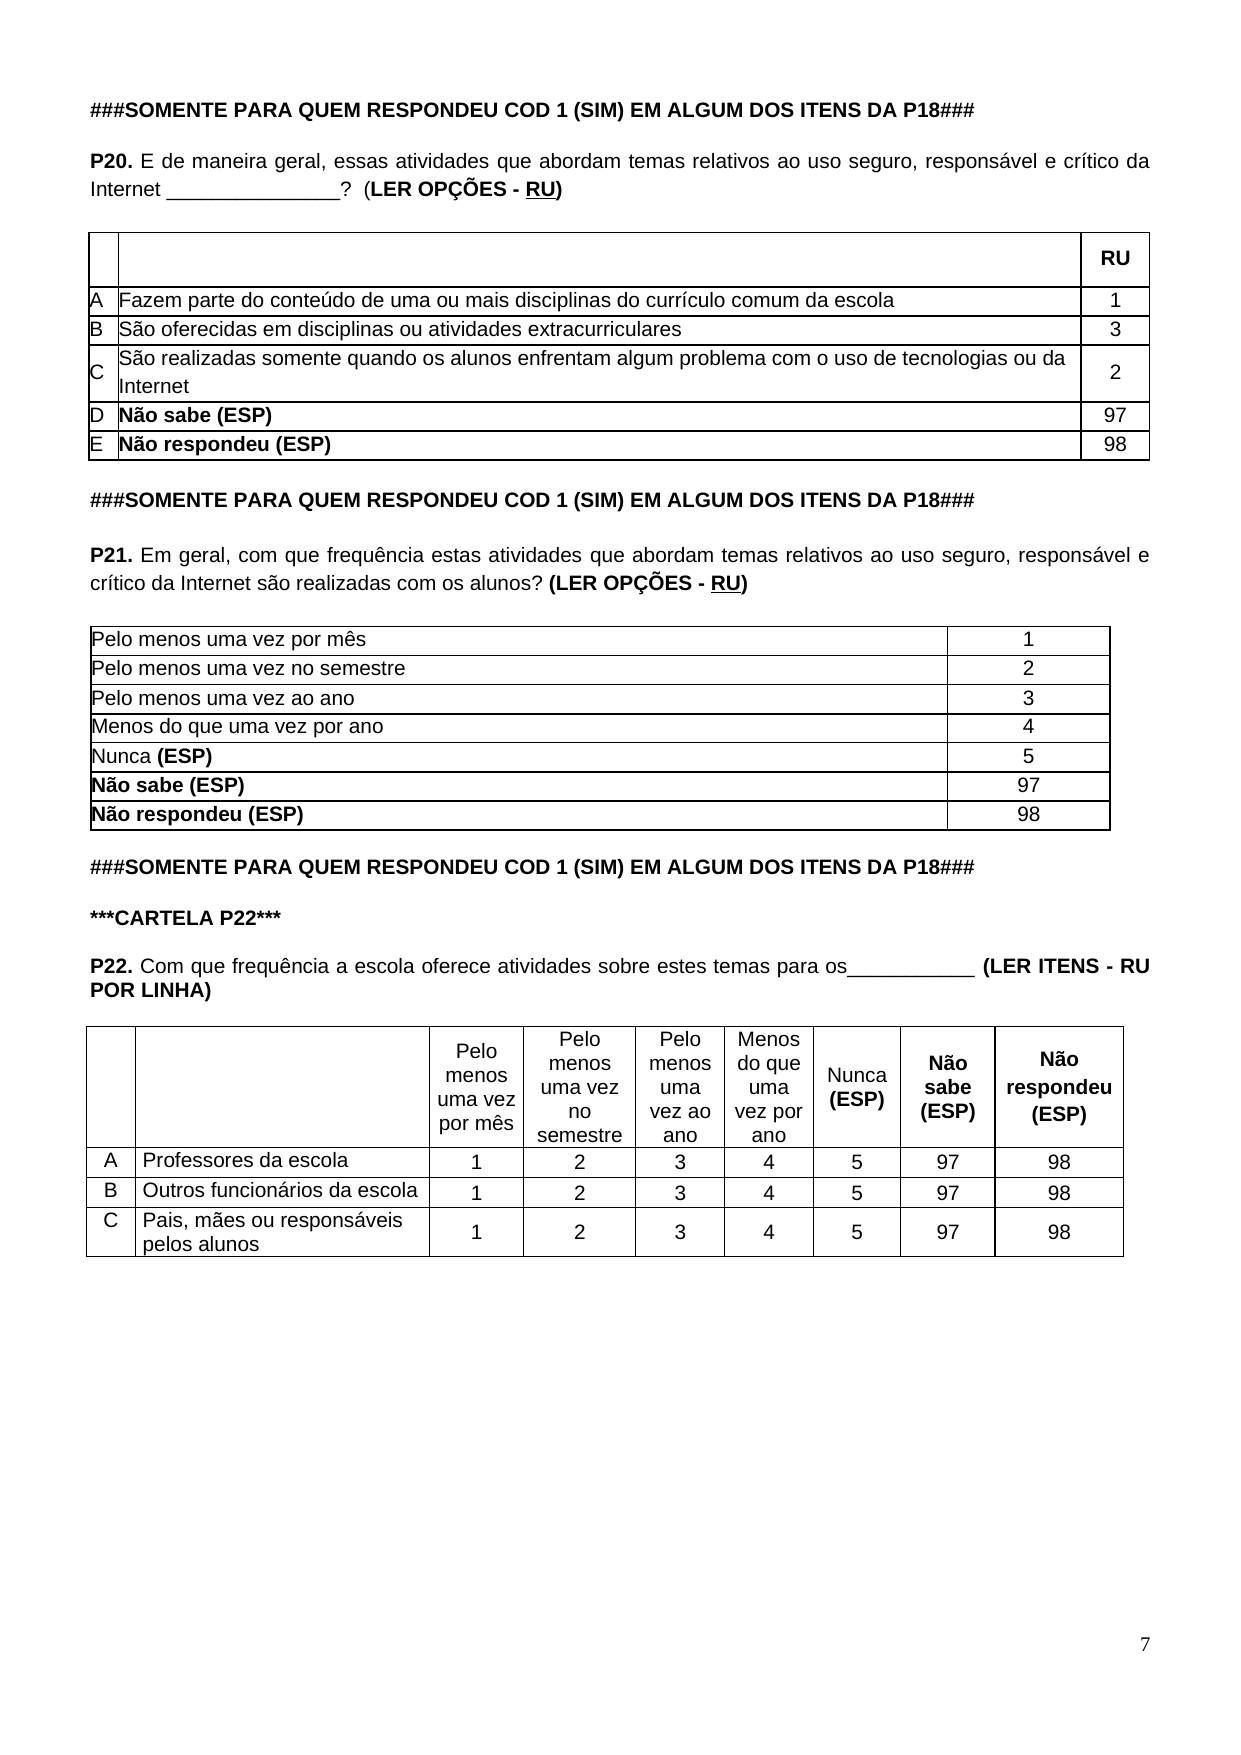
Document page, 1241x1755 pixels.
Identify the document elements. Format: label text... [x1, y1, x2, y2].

table_cell 5 [814, 1208, 900, 1256]
table_cell B [90, 317, 118, 344]
table_header Pelo menos uma vez por mês [92, 627, 947, 655]
table_cell 98 [996, 1148, 1123, 1177]
table_cell 2 [524, 1208, 635, 1256]
table_cell 97 [1082, 403, 1149, 430]
table_cell 4 [725, 1208, 813, 1256]
table_header Pelo menos uma vez ao ano [636, 1027, 724, 1147]
table_cell Fazem parte do conteúdo de uma ou mais disciplinas do currículo comum da escola [119, 288, 1080, 315]
table_cell 98 [996, 1208, 1123, 1256]
table_cell 5 [948, 743, 1109, 771]
table_cell São realizadas somente quando os alunos enfrentam algum problema com o uso de tecnologias ou da Internet [119, 346, 1080, 401]
table_cell 4 [948, 715, 1109, 742]
text ###SOMENTE PARA QUEM RESPONDEU COD 1 (SIM) EM ALGUM DOS ITENS DA P18### [90, 488, 1150, 512]
table_cell Outros funcionários da escola [136, 1178, 429, 1207]
table_cell Pelo menos uma vez ao ano [92, 685, 947, 713]
table_cell A [90, 288, 118, 315]
table_cell Não sabe (ESP) [119, 403, 1080, 430]
table_cell 2 [948, 656, 1109, 684]
table_cell 98 [1082, 432, 1149, 459]
table_cell Não sabe (ESP) [92, 773, 947, 800]
table_cell 3 [1082, 317, 1149, 344]
table_header Menos do que uma vez por ano [725, 1027, 813, 1147]
table_cell Pelo menos uma vez no semestre [92, 656, 947, 684]
text ***CARTELA P22*** [90, 906, 1150, 930]
text ###SOMENTE PARA QUEM RESPONDEU COD 1 (SIM) EM ALGUM DOS ITENS DA P18### [90, 854, 1150, 878]
table_header RU [1082, 233, 1149, 286]
table_cell D [90, 403, 118, 430]
table_cell 98 [948, 802, 1109, 829]
table_cell Não respondeu (ESP) [119, 432, 1080, 459]
table_cell 1 [430, 1178, 523, 1207]
table_cell 2 [524, 1178, 635, 1207]
table_cell E [90, 432, 118, 459]
subtitle P22. Com que frequência a escola oferece atividades sobre estes temas para os___________ (LER ITENS - RU POR LINHA) [90, 954, 1150, 1002]
text P20. E de maneira geral, essas atividades que abordam temas relativos ao uso seguro, responsável e crítico da Internet _______________? (LER OPÇÕES - RU) [90, 149, 1150, 201]
table_header Não respondeu (ESP) [996, 1027, 1123, 1147]
table_header Não sabe (ESP) [901, 1027, 994, 1147]
table_cell C [87, 1208, 135, 1256]
table_cell 4 [725, 1178, 813, 1207]
table_cell 97 [948, 773, 1109, 800]
table_cell 1 [430, 1148, 523, 1177]
table_cell 3 [636, 1148, 724, 1177]
table_header [87, 1027, 135, 1147]
text P21. Em geral, com que frequência estas atividades que abordam temas relativos ao uso seguro, responsável e crítico da Internet são realizadas com os alunos? (LER OPÇÕES - RU) [90, 543, 1150, 594]
table_cell C [90, 346, 118, 401]
table_header [90, 233, 118, 286]
table_cell São oferecidas em disciplinas ou atividades extracurriculares [119, 317, 1080, 344]
table_header Nunca (ESP) [814, 1027, 900, 1147]
table_cell 2 [524, 1148, 635, 1177]
table_header [136, 1027, 429, 1147]
table_cell 98 [996, 1178, 1123, 1207]
table_cell 97 [901, 1148, 994, 1177]
table_cell Menos do que uma vez por ano [92, 715, 947, 742]
table_cell 2 [1082, 346, 1149, 401]
table_cell 1 [1082, 288, 1149, 315]
table_cell 3 [636, 1208, 724, 1256]
table_cell Não respondeu (ESP) [92, 802, 947, 829]
table_header Pelo menos uma vez no semestre [524, 1027, 635, 1147]
table_cell 1 [430, 1208, 523, 1256]
text ###SOMENTE PARA QUEM RESPONDEU COD 1 (SIM) EM ALGUM DOS ITENS DA P18### [90, 98, 1150, 122]
table_header 1 [948, 627, 1109, 655]
table_cell Pais, mães ou responsáveis pelos alunos [136, 1208, 429, 1256]
table_cell 5 [814, 1178, 900, 1207]
table_cell 3 [948, 685, 1109, 713]
table_cell A [87, 1148, 135, 1177]
table_header Pelo menos uma vez por mês [430, 1027, 523, 1147]
table_cell 97 [901, 1178, 994, 1207]
table_cell B [87, 1178, 135, 1207]
table_cell 5 [814, 1148, 900, 1177]
table_cell 97 [901, 1208, 994, 1256]
table_cell 4 [725, 1148, 813, 1177]
table_cell Nunca (ESP) [92, 743, 947, 771]
table_cell Professores da escola [136, 1148, 429, 1177]
table_header [119, 233, 1080, 286]
table_cell 3 [636, 1178, 724, 1207]
